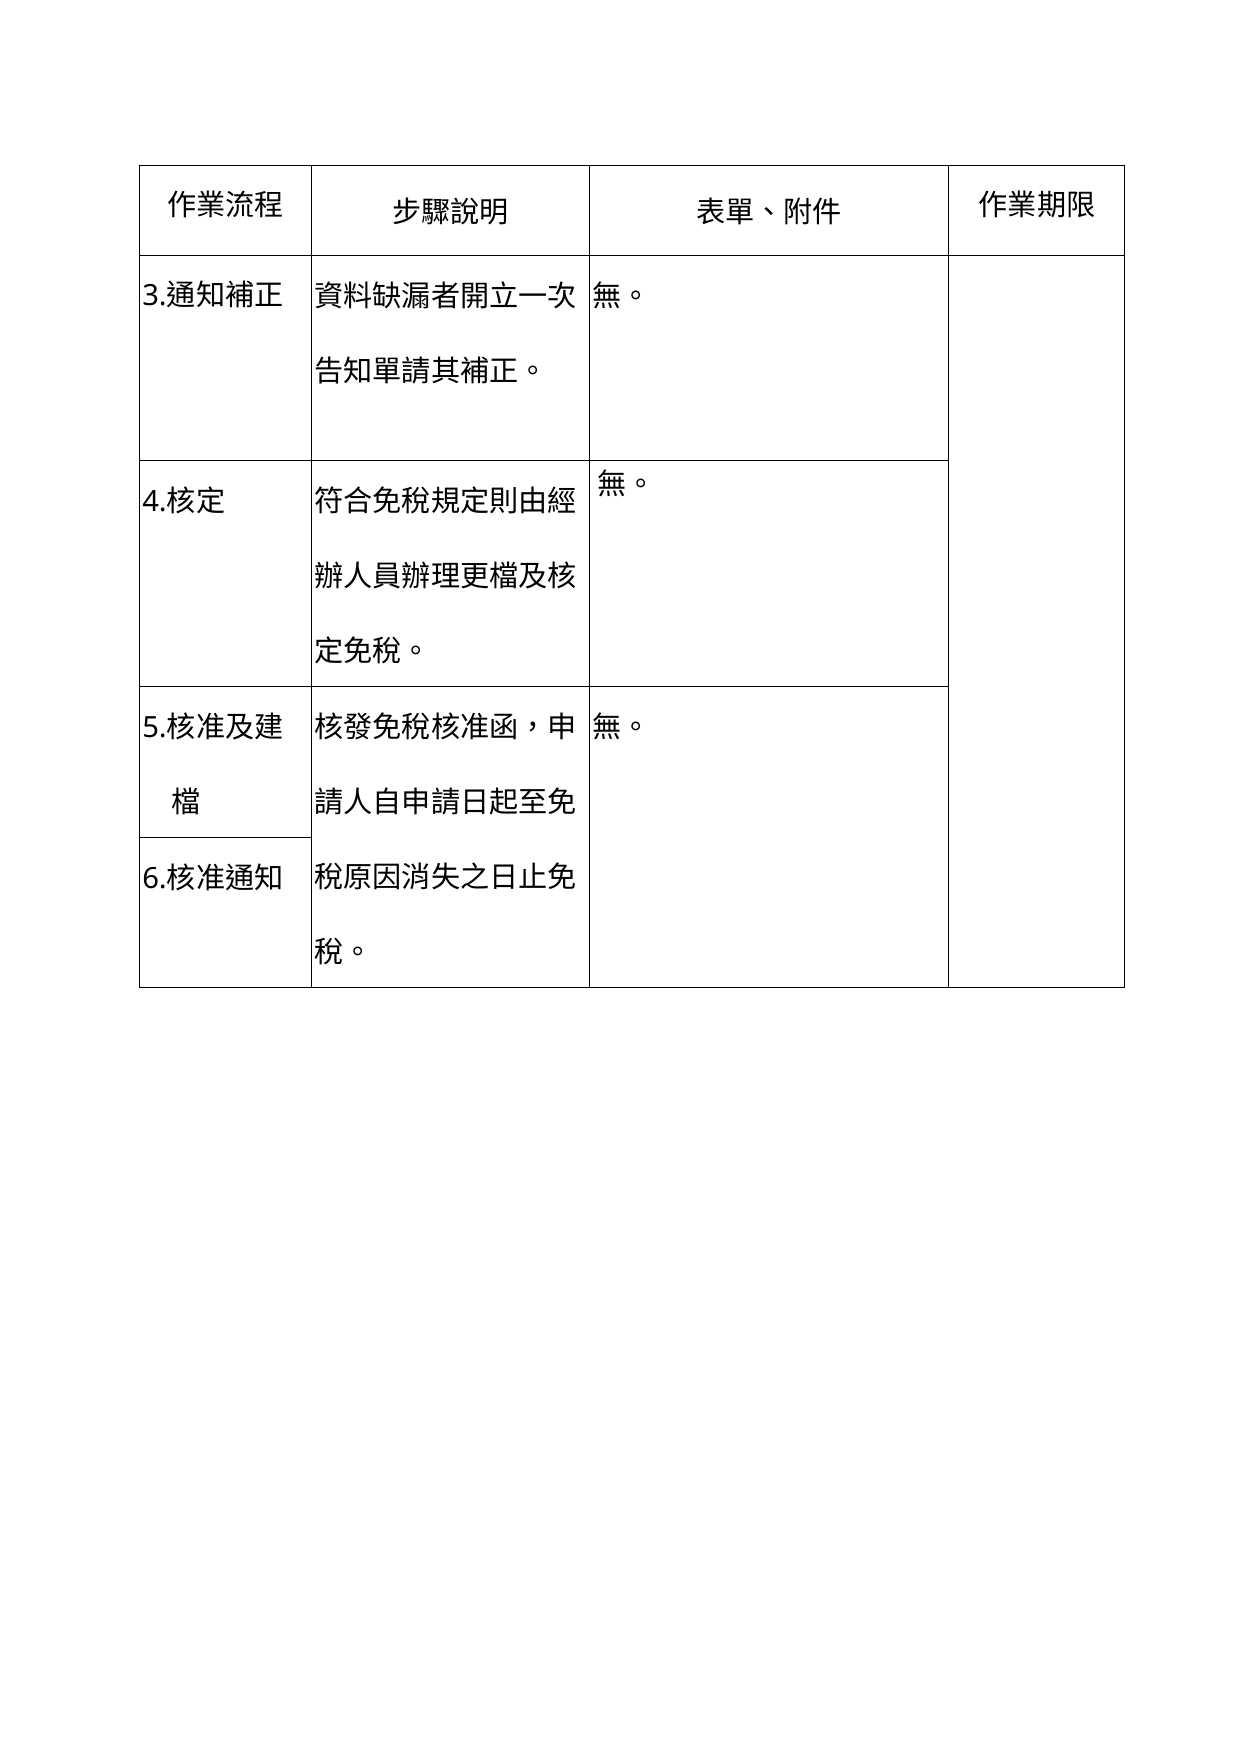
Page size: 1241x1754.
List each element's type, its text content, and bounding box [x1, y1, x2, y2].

table_cell 3.通知補正 [140, 256, 311, 460]
table_header 步驟說明 [312, 166, 589, 255]
table_cell 無。 [590, 256, 948, 460]
table_cell 4.核定 [140, 461, 311, 686]
table_cell 符合免稅規定則由經辦人員辦理更檔及核定免稅。 [312, 461, 589, 686]
table_cell 資料缺漏者開立一次告知單請其補正。 [312, 256, 589, 460]
table_header 表單、附件 [590, 166, 948, 255]
table_cell 無。 [590, 687, 948, 987]
table_header 作業期限 [949, 166, 1124, 255]
table_header 作業流程 [140, 166, 311, 255]
table_cell 6.核准通知 [140, 838, 311, 987]
table_cell 無。 [590, 461, 948, 686]
table_cell [949, 256, 1124, 987]
table_cell 5.核准及建檔 [140, 687, 311, 837]
table_cell 核發免稅核准函，申請人自申請日起至免稅原因消失之日止免稅。 [312, 687, 589, 987]
